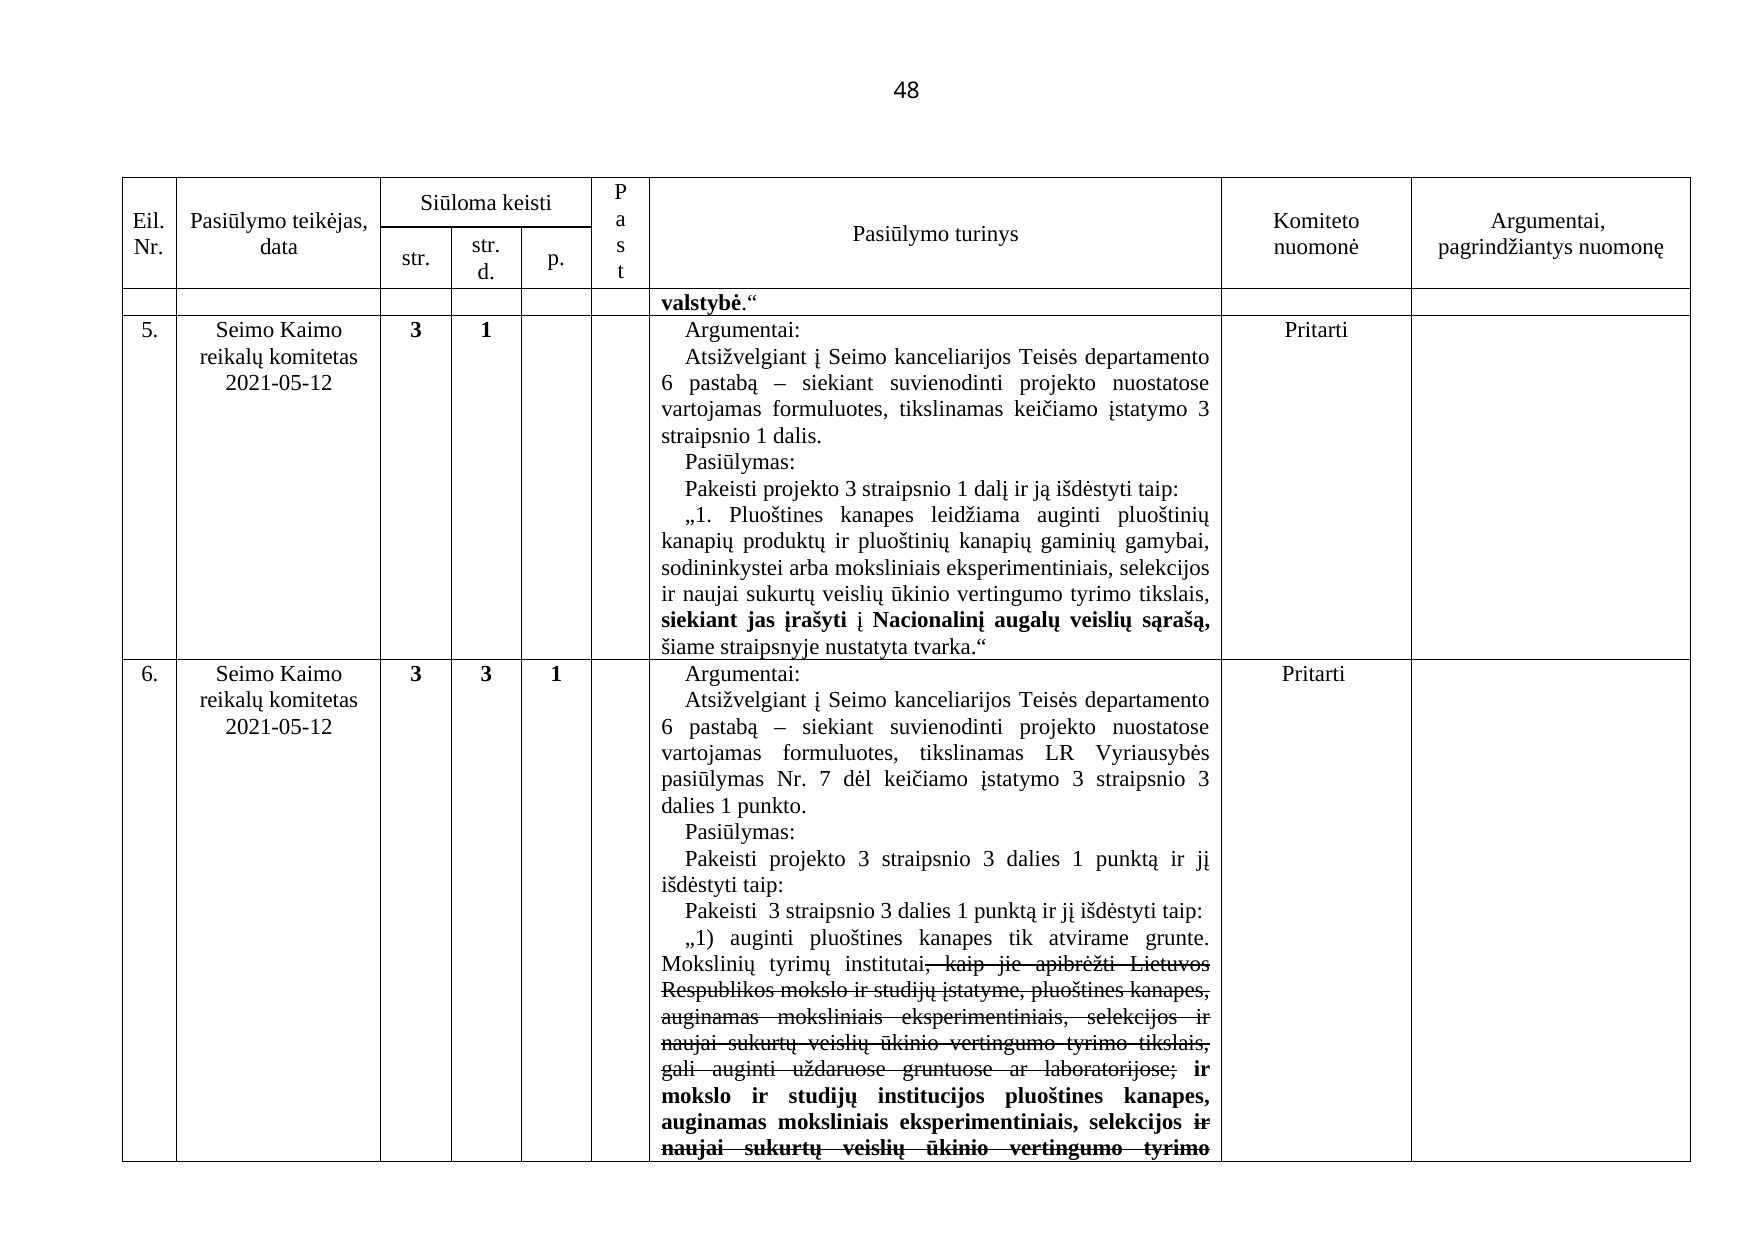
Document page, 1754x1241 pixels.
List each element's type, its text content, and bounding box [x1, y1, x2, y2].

table_cell [1412, 660, 1690, 1161]
table_cell [1412, 289, 1690, 315]
table_header Eil. Nr. [123, 178, 176, 288]
table_cell [592, 660, 649, 1161]
table_header Pasiūlymo turinys [650, 178, 1221, 288]
table_cell 3 [452, 660, 521, 1161]
table_cell 1 [522, 660, 591, 1161]
table_cell [522, 289, 591, 315]
table_cell [592, 316, 649, 659]
table_cell [381, 289, 451, 315]
table_cell p. [522, 228, 591, 288]
table_header Siūloma keisti [381, 178, 591, 226]
table_header Argumentai, pagrindžiantys nuomonę [1412, 178, 1690, 288]
table_header Pasiūlymo teikėjas, data [177, 178, 380, 288]
table_cell [452, 289, 521, 315]
table_cell Seimo Kaimo reikalų komitetas 2021-05-12 [177, 660, 380, 1161]
table_header Komiteto nuomonė [1222, 178, 1411, 288]
table_cell 5. [123, 316, 176, 659]
table_cell str. d. [452, 228, 521, 288]
table_cell [592, 289, 649, 315]
table_cell valstybė.“ [650, 289, 1221, 315]
table_cell [123, 289, 176, 315]
table_cell Argumentai: Atsižvelgiant į Seimo kanceliarijos Teisės departamento 6 pastabą – siekiant suvienodinti projekto nuostatose vartojamas formuluotes, tikslinamas LR Vyriausybės pasiūlymas Nr. 7 dėl keičiamo įstatymo 3 straipsnio 3 dalies 1 punkto. Pasiūlymas: Pakeisti projekto 3 straipsnio 3 dalies 1 punktą ir jį išdėstyti taip: Pakeisti 3 straipsnio 3 dalies 1 punktą ir jį išdėstyti taip: „1) auginti pluoštines kanapes tik atvirame grunte. Mokslinių tyrimų institutai, kaip jie apibrėžti Lietuvos Respublikos mokslo ir studijų įstatyme, pluoštines kanapes, auginamas moksliniais eksperimentiniais, selekcijos ir naujai sukurtų veislių ūkinio vertingumo tyrimo tikslais, gali auginti uždaruose gruntuose ar laboratorijose; ir mokslo ir studijų institucijos pluoštines kanapes, auginamas moksliniais eksperimentiniais, selekcijos ir naujai sukurtų veislių ūkinio vertingumo tyrimo [650, 660, 1221, 1161]
table_cell [522, 316, 591, 659]
table_cell [177, 289, 380, 315]
table_cell Seimo Kaimo reikalų komitetas 2021-05-12 [177, 316, 380, 659]
table_cell str. [381, 228, 451, 288]
table_cell Pritarti [1222, 316, 1411, 659]
table_cell [1412, 316, 1690, 659]
table_cell 1 [452, 316, 521, 659]
table_header Pastabos [592, 178, 649, 288]
table_cell 3 [381, 316, 451, 659]
table_cell 3 [381, 660, 451, 1161]
table_cell [1222, 289, 1411, 315]
table_cell Argumentai: Atsižvelgiant į Seimo kanceliarijos Teisės departamento 6 pastabą – siekiant suvienodinti projekto nuostatose vartojamas formuluotes, tikslinamas keičiamo įstatymo 3 straipsnio 1 dalis. Pasiūlymas: Pakeisti projekto 3 straipsnio 1 dalį ir ją išdėstyti taip: „1. Pluoštines kanapes leidžiama auginti pluoštinių kanapių produktų ir pluoštinių kanapių gaminių gamybai, sodininkystei arba moksliniais eksperimentiniais, selekcijos ir naujai sukurtų veislių ūkinio vertingumo tyrimo tikslais, siekiant jas įrašyti į Nacionalinį augalų veislių sąrašą, šiame straipsnyje nustatyta tvarka.“ [650, 316, 1221, 659]
table_cell 6. [123, 660, 176, 1161]
table_cell Pritarti [1222, 660, 1411, 1161]
